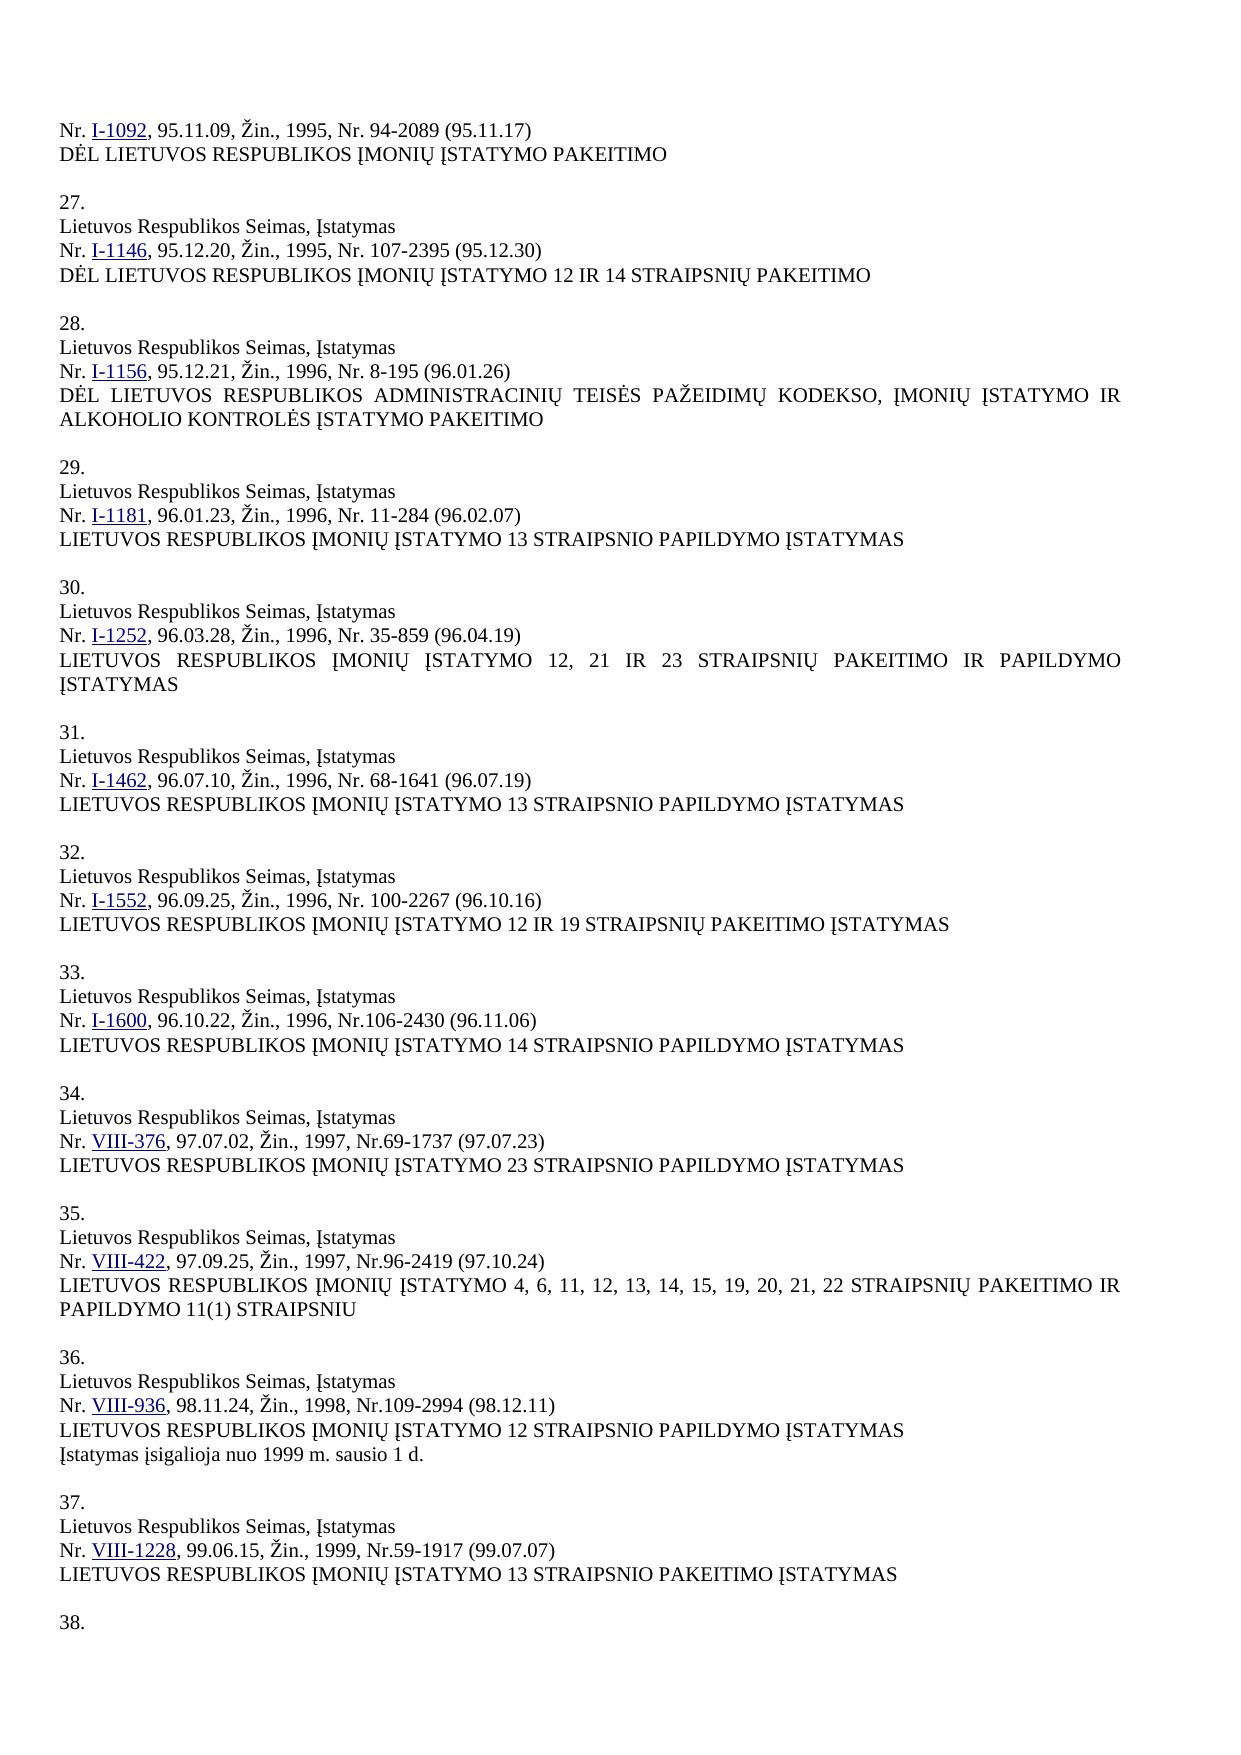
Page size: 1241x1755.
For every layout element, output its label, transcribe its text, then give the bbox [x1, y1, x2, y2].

text 30. [59, 575, 1122, 599]
text Lietuvos Respublikos Seimas, Įstatymas [59, 1105, 1122, 1129]
text 33. [59, 960, 1122, 984]
text 29. [59, 455, 1122, 479]
text Lietuvos Respublikos Seimas, Įstatymas [59, 599, 1122, 623]
text Įstatymas įsigalioja nuo 1999 m. sausio 1 d. [59, 1442, 1122, 1466]
text Nr. VIII-936, 98.11.24, Žin., 1998, Nr.109-2994 (98.12.11) [59, 1393, 1122, 1417]
text Nr. I-1462, 96.07.10, Žin., 1996, Nr. 68-1641 (96.07.19) [59, 768, 1122, 792]
text Lietuvos Respublikos Seimas, Įstatymas [59, 214, 1122, 238]
text 35. [59, 1201, 1122, 1225]
text Lietuvos Respublikos Seimas, Įstatymas [59, 335, 1122, 359]
text Nr. I-1600, 96.10.22, Žin., 1996, Nr.106-2430 (96.11.06) [59, 1008, 1122, 1032]
text Nr. I-1252, 96.03.28, Žin., 1996, Nr. 35-859 (96.04.19) [59, 623, 1122, 647]
text LIETUVOS RESPUBLIKOS ĮMONIŲ ĮSTATYMO 23 STRAIPSNIO PAPILDYMO ĮSTATYMAS [59, 1153, 1122, 1177]
text DĖL LIETUVOS RESPUBLIKOS ĮMONIŲ ĮSTATYMO PAKEITIMO [59, 142, 1122, 166]
text 38. [59, 1610, 1122, 1634]
text 28. [59, 311, 1122, 335]
text Lietuvos Respublikos Seimas, Įstatymas [59, 984, 1122, 1008]
text LIETUVOS RESPUBLIKOS ĮMONIŲ ĮSTATYMO 12, 21 IR 23 STRAIPSNIŲ PAKEITIMO IR PAPILDYMO ĮSTATYMAS [59, 647, 1122, 696]
text LIETUVOS RESPUBLIKOS ĮMONIŲ ĮSTATYMO 12 STRAIPSNIO PAPILDYMO ĮSTATYMAS [59, 1417, 1122, 1442]
text 34. [59, 1081, 1122, 1105]
text DĖL LIETUVOS RESPUBLIKOS ADMINISTRACINIŲ TEISĖS PAŽEIDIMŲ KODEKSO, ĮMONIŲ ĮSTATYMO IR ALKOHOLIO KONTROLĖS ĮSTATYMO PAKEITIMO [59, 383, 1122, 431]
text Nr. VIII-1228, 99.06.15, Žin., 1999, Nr.59-1917 (99.07.07) [59, 1538, 1122, 1562]
text Lietuvos Respublikos Seimas, Įstatymas [59, 479, 1122, 503]
text Lietuvos Respublikos Seimas, Įstatymas [59, 1369, 1122, 1393]
text Nr. VIII-376, 97.07.02, Žin., 1997, Nr.69-1737 (97.07.23) [59, 1129, 1122, 1153]
text Nr. I-1156, 95.12.21, Žin., 1996, Nr. 8-195 (96.01.26) [59, 359, 1122, 383]
text Nr. I-1092, 95.11.09, Žin., 1995, Nr. 94-2089 (95.11.17) [59, 118, 1122, 142]
text LIETUVOS RESPUBLIKOS ĮMONIŲ ĮSTATYMO 13 STRAIPSNIO PAKEITIMO ĮSTATYMAS [59, 1562, 1122, 1586]
text 31. [59, 720, 1122, 744]
text Nr. I-1552, 96.09.25, Žin., 1996, Nr. 100-2267 (96.10.16) [59, 888, 1122, 912]
text DĖL LIETUVOS RESPUBLIKOS ĮMONIŲ ĮSTATYMO 12 IR 14 STRAIPSNIŲ PAKEITIMO [59, 262, 1122, 287]
text 27. [59, 190, 1122, 214]
text LIETUVOS RESPUBLIKOS ĮMONIŲ ĮSTATYMO 14 STRAIPSNIO PAPILDYMO ĮSTATYMAS [59, 1032, 1122, 1057]
text Nr. I-1181, 96.01.23, Žin., 1996, Nr. 11-284 (96.02.07) [59, 503, 1122, 527]
text Lietuvos Respublikos Seimas, Įstatymas [59, 1225, 1122, 1249]
text 36. [59, 1345, 1122, 1369]
text 37. [59, 1490, 1122, 1514]
text LIETUVOS RESPUBLIKOS ĮMONIŲ ĮSTATYMO 13 STRAIPSNIO PAPILDYMO ĮSTATYMAS [59, 792, 1122, 816]
text Lietuvos Respublikos Seimas, Įstatymas [59, 864, 1122, 888]
text LIETUVOS RESPUBLIKOS ĮMONIŲ ĮSTATYMO 13 STRAIPSNIO PAPILDYMO ĮSTATYMAS [59, 527, 1122, 551]
text Nr. I-1146, 95.12.20, Žin., 1995, Nr. 107-2395 (95.12.30) [59, 238, 1122, 262]
text 32. [59, 840, 1122, 864]
text LIETUVOS RESPUBLIKOS ĮMONIŲ ĮSTATYMO 4, 6, 11, 12, 13, 14, 15, 19, 20, 21, 22 STRAIPSNIŲ PAKEITIMO IR PAPILDYMO 11(1) STRAIPSNIU [59, 1273, 1122, 1321]
text Nr. VIII-422, 97.09.25, Žin., 1997, Nr.96-2419 (97.10.24) [59, 1249, 1122, 1273]
text Lietuvos Respublikos Seimas, Įstatymas [59, 744, 1122, 768]
text Lietuvos Respublikos Seimas, Įstatymas [59, 1514, 1122, 1538]
text LIETUVOS RESPUBLIKOS ĮMONIŲ ĮSTATYMO 12 IR 19 STRAIPSNIŲ PAKEITIMO ĮSTATYMAS [59, 912, 1122, 936]
